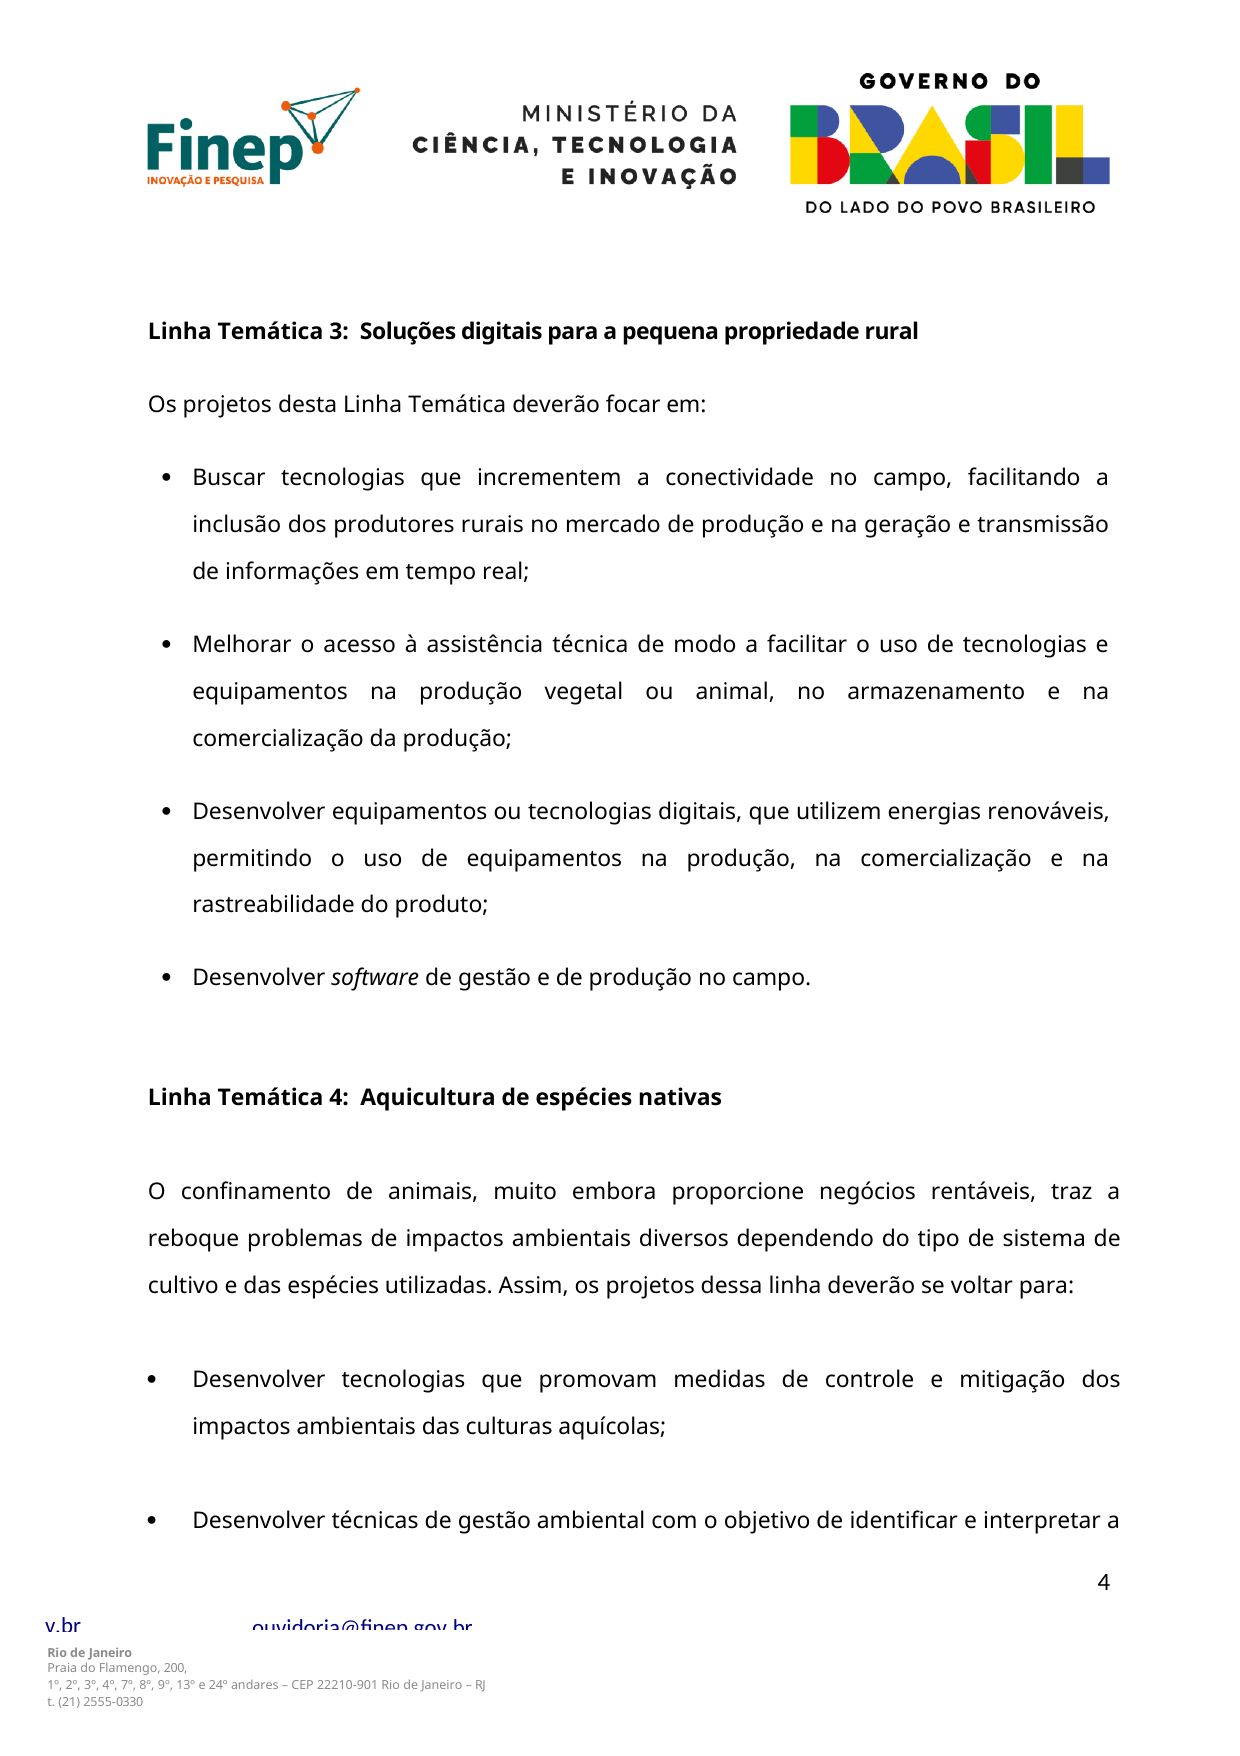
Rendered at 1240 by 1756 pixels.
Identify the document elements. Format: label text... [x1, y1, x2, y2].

list Melhorar o acesso à assistência técnica de modo a facilitar o uso de tecnologias e equipamentos na produção vegetal ou animal, no armazenamento e na comercialização da produção; [162, 628, 1110, 753]
list Desenvolver tecnologias que promovam medidas de controle e mitigação dos impactos ambientais das culturas aquícolas; [148, 1363, 1122, 1441]
text Os projetos desta Linha Temática deverão focar em: [148, 388, 1110, 419]
subtitle Linha Temática 4: Aquicultura de espécies nativas [148, 1081, 1122, 1113]
list Desenvolver equipamentos ou tecnologias digitais, que utilizem energias renováveis, permitindo o uso de equipamentos na produção, na comercialização e na rastreabilidade do produto; [162, 794, 1110, 919]
list Desenvolver software de gestão e de produção no campo. [162, 961, 1110, 993]
list Desenvolver técnicas de gestão ambiental com o objetivo de identificar e interpretar a [148, 1504, 1122, 1535]
subtitle O confinamento de animais, muito embora proporcione negócios rentáveis, traz a reboque problemas de impactos ambientais diversos dependendo do tipo de sistema de cultivo e das espécies utilizadas. Assim, os projetos dessa linha deverão se voltar para: [148, 1175, 1122, 1300]
subtitle Linha Temática 3: Soluções digitais para a pequena propriedade rural [148, 315, 1122, 346]
list Buscar tecnologias que incrementem a conectividade no campo, facilitando a inclusão dos produtores rurais no mercado de produção e na geração e transmissão de informações em tempo real; [162, 461, 1110, 586]
